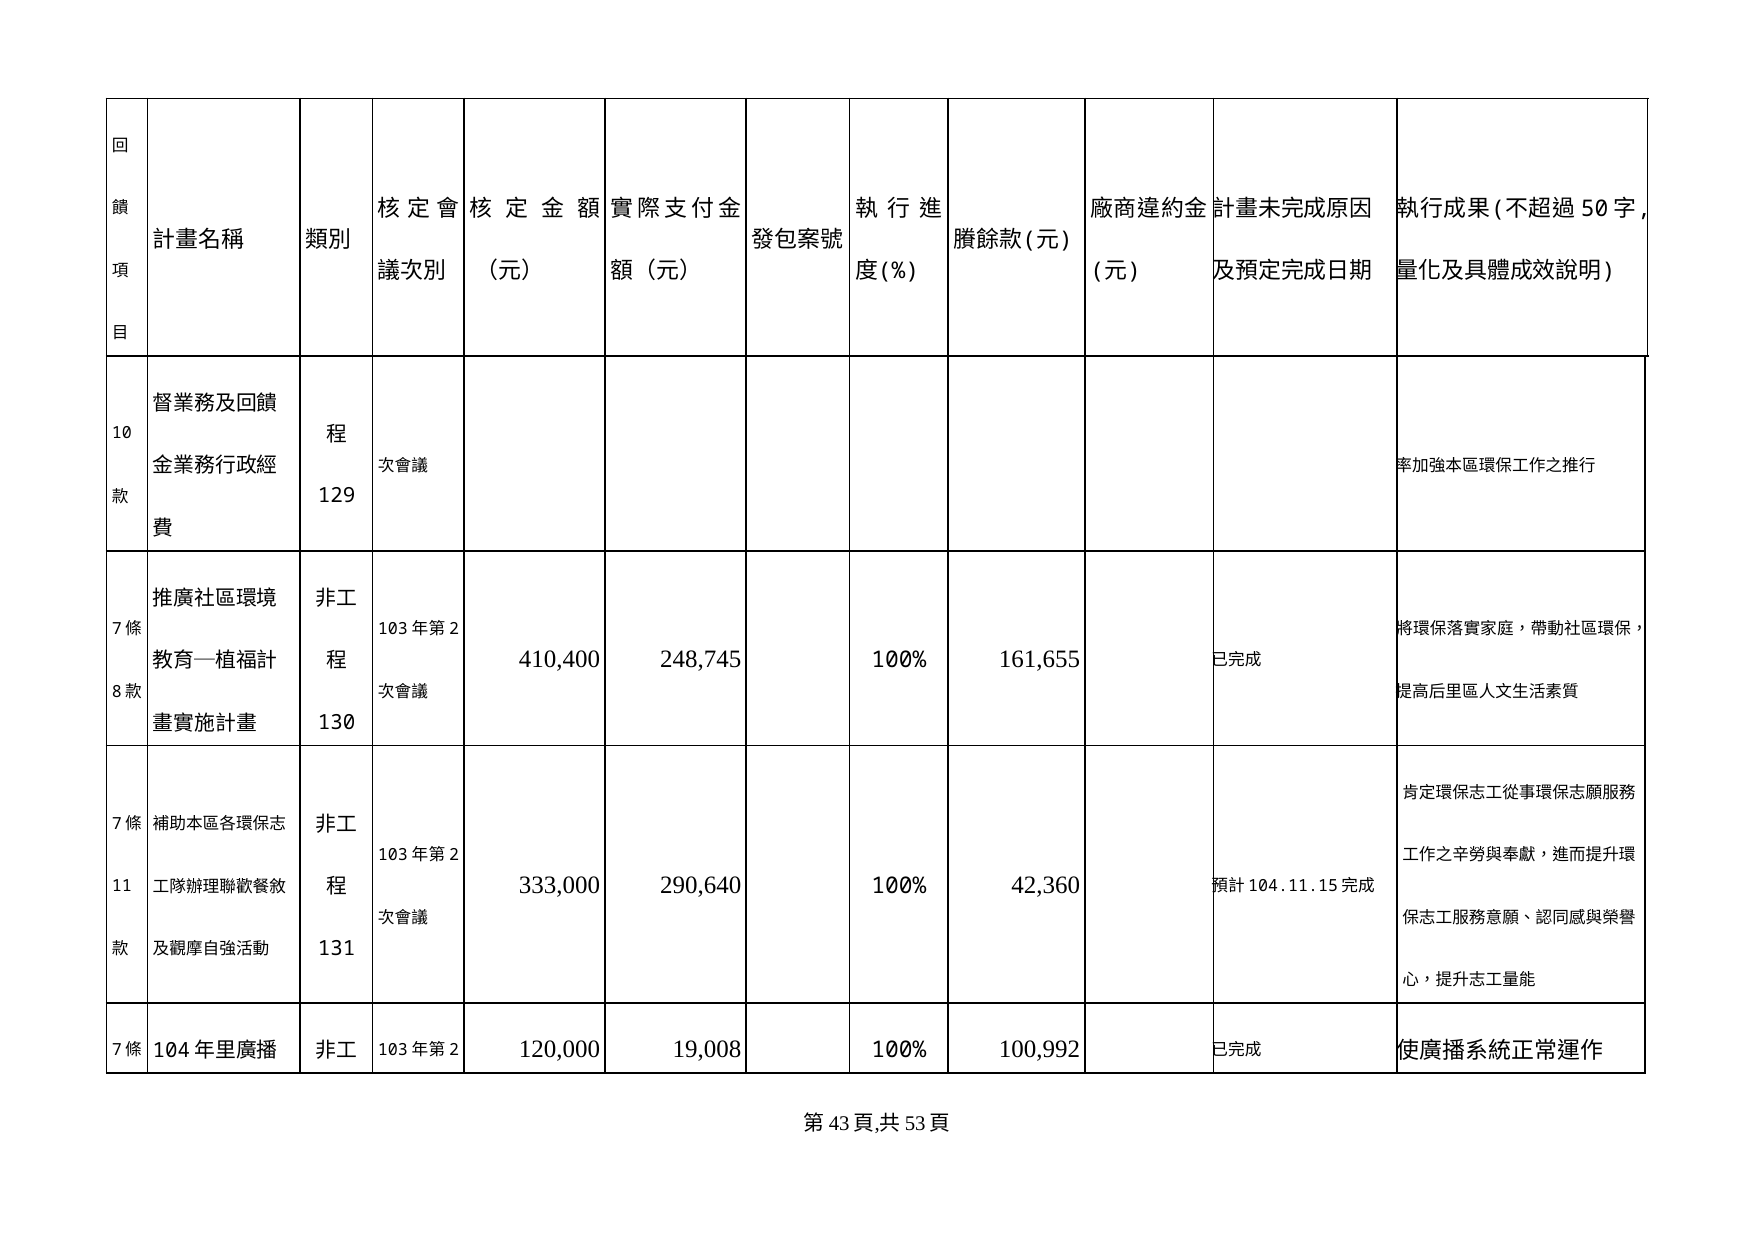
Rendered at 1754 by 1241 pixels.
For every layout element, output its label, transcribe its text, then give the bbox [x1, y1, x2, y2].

table_header 賸餘款(元) [949, 99, 1084, 355]
table_header 類別 [301, 99, 372, 355]
table_cell 42,360 [949, 746, 1084, 1002]
table_cell 使廣播系統正常運作 [1398, 1004, 1644, 1072]
table_header 核定會議次別 [373, 99, 463, 355]
table_cell 333,000 [465, 746, 604, 1002]
table_cell 7條8款 [107, 552, 147, 745]
table_cell [1086, 357, 1213, 550]
table_cell [850, 357, 947, 550]
table_cell 100,992 [949, 1004, 1084, 1072]
table_cell 120,000 [465, 1004, 604, 1072]
table_cell [1214, 357, 1396, 550]
table_cell 非工程131 [301, 746, 372, 1002]
table_cell [1086, 746, 1213, 1002]
table_header 實際支付金額（元） [606, 99, 745, 355]
table_header 核定金額（元） [465, 99, 604, 355]
table_cell 預計104.11.15完成 [1214, 746, 1396, 1002]
table_cell 100% [850, 746, 947, 1002]
table_cell [1086, 552, 1213, 745]
table_cell 提昇本所回饋金業務執行效益及效率加強本區環保工作之推行 [1398, 357, 1644, 550]
table_cell [747, 357, 849, 550]
table_cell 100% [850, 1004, 947, 1072]
table_header 計畫未完成原因 及預定完成日期 [1214, 99, 1396, 355]
table_cell [949, 357, 1084, 550]
table_cell [465, 357, 604, 550]
table_cell 已完成 [1214, 1004, 1396, 1072]
table_cell 103年第2次會議 [373, 746, 463, 1002]
table_cell 補助本區各環保志工隊辦理聯歡餐敘及觀摩自強活動 [148, 746, 299, 1002]
table_cell [606, 357, 745, 550]
table_cell 100% [850, 552, 947, 745]
table_cell [747, 746, 849, 1002]
table_cell 161,655 [949, 552, 1084, 745]
table_cell 督業務及回饋金業務行政經費 [148, 357, 299, 550]
table_cell 將環保落實家庭，帶動社區環保，提高后里區人文生活素質 [1398, 552, 1644, 745]
table_cell 248,745 [606, 552, 745, 745]
table_header 計畫名稱 [148, 99, 299, 355]
table_cell [747, 1004, 849, 1072]
table_header 發包案號 [747, 99, 849, 355]
table_header 回饋項目 [107, 99, 147, 355]
table_cell 104年里廣播 [148, 1004, 299, 1072]
table_cell [747, 552, 849, 745]
table_cell 410,400 [465, 552, 604, 745]
table_cell 10款 [107, 357, 147, 550]
table_cell [1086, 1004, 1213, 1072]
table_cell 19,008 [606, 1004, 745, 1072]
table_header 廠商違約金(元) [1086, 99, 1213, 355]
table_cell 7條 [107, 1004, 147, 1072]
table_cell 已完成 [1214, 552, 1396, 745]
table_cell 290,640 [606, 746, 745, 1002]
table_cell 103年第2次會議 [373, 552, 463, 745]
table_header 執行成果(不超過50字,量化及具體成效說明) [1398, 99, 1647, 355]
table_cell 103年第2 [373, 1004, 463, 1072]
table_header 執行進度(%) [850, 99, 947, 355]
table_cell 推廣社區環境教育─植福計畫實施計畫 [148, 552, 299, 745]
table_cell 程129 [301, 357, 372, 550]
table_cell 肯定環保志工從事環保志願服務工作之辛勞與奉獻，進而提升環保志工服務意願、認同感與榮譽心，提升志工量能 [1398, 746, 1644, 1002]
table_cell 次會議 [373, 357, 463, 550]
table_cell 7條11款 [107, 746, 147, 1002]
table_cell 非工 [301, 1004, 372, 1072]
table_cell 非工程130 [301, 552, 372, 745]
